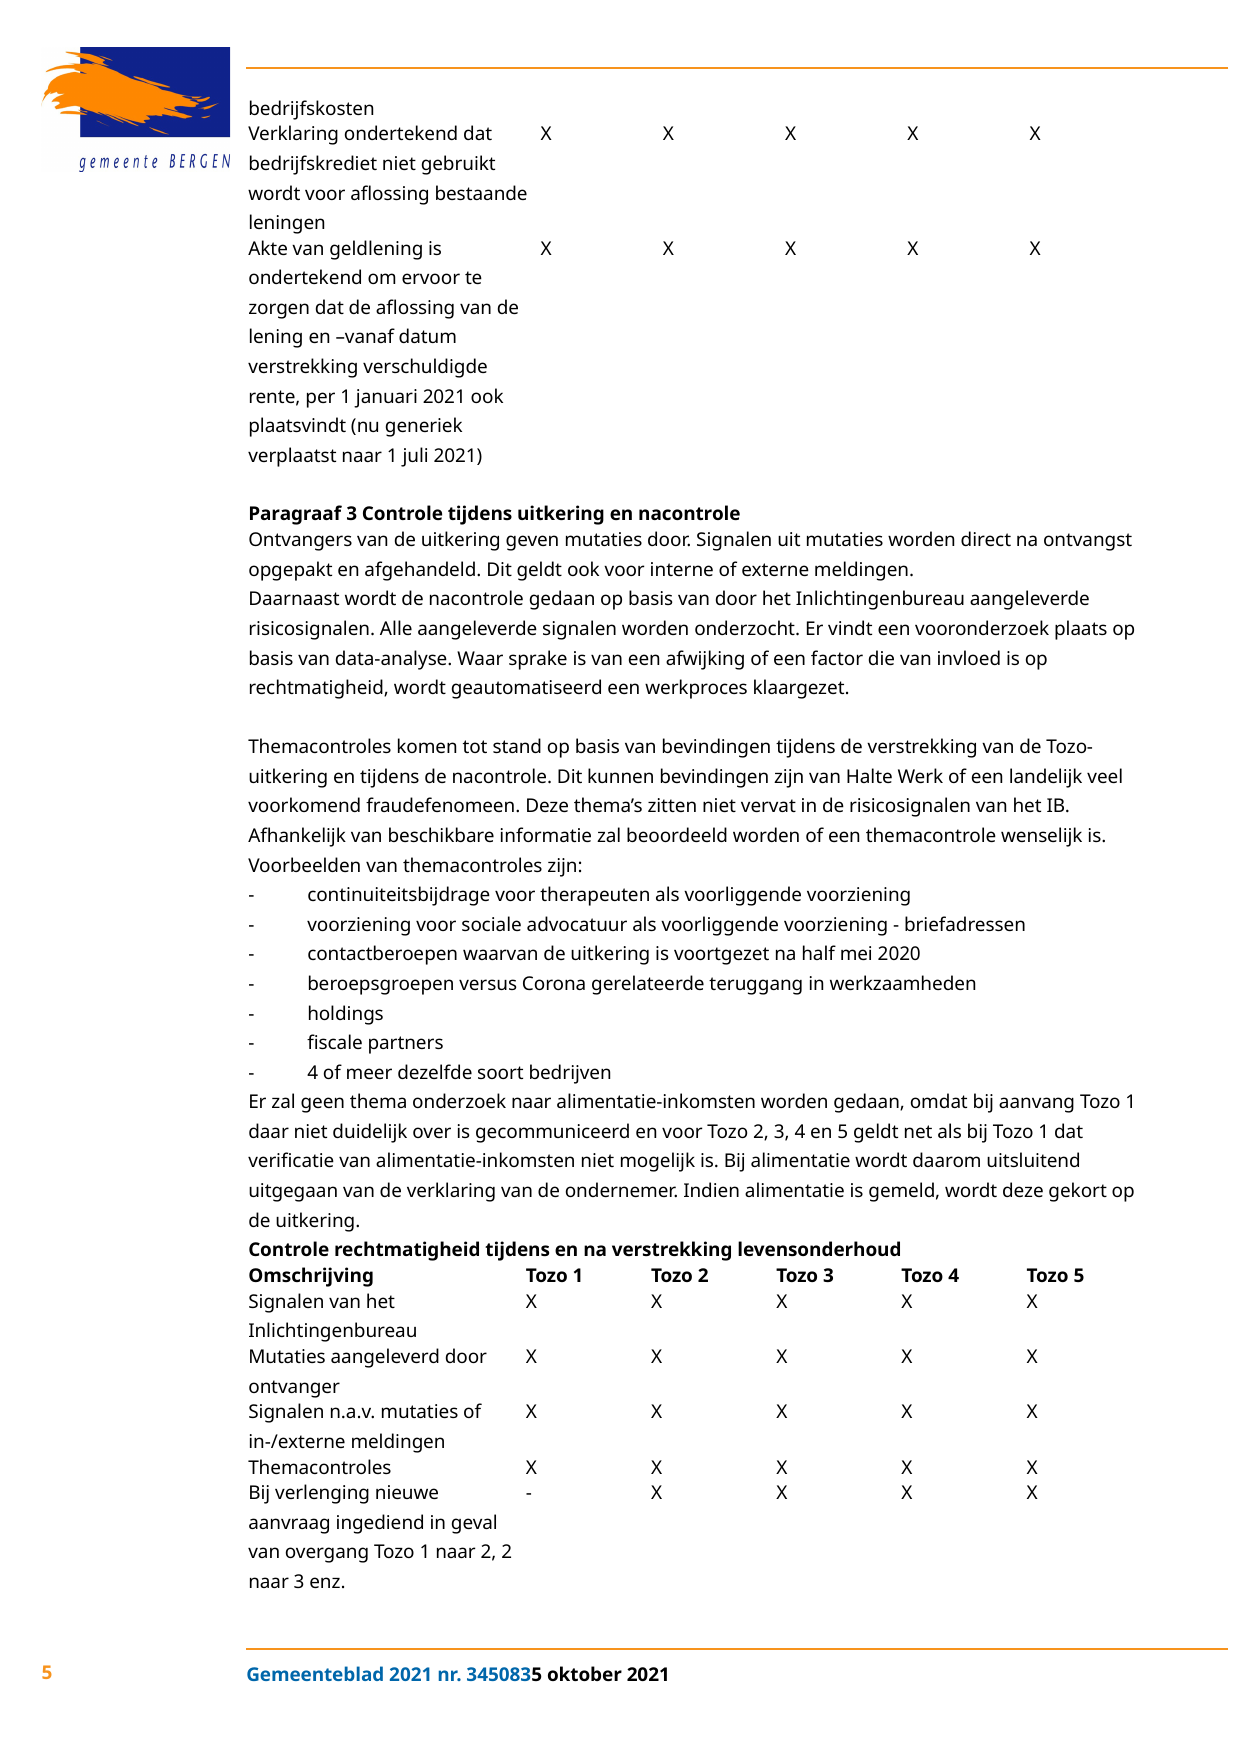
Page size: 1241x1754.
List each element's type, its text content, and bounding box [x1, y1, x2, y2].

table_cell X [901, 1454, 1026, 1479]
table_cell [663, 95, 785, 121]
table_cell X [1026, 1454, 1152, 1479]
table_cell X [540, 121, 663, 235]
table_cell X [526, 1454, 651, 1479]
table_cell X [526, 1399, 651, 1454]
table_cell X [651, 1480, 776, 1594]
text Themacontroles komen tot stand op basis van bevindingen tijdens de verstrekking van de Tozo-uitkering en tijdens de nacontrole. Dit kunnen bevindingen zijn van Halte Werk of een landelijk veel voorkomend fraudefenomeen. Deze thema’s zitten niet vervat in de risicosignalen van het IB. [248, 733, 1152, 818]
table_cell X [651, 1399, 776, 1454]
table_cell Tozo 4 [901, 1262, 1026, 1288]
table_cell X [651, 1454, 776, 1479]
table_cell Signalen n.a.v. mutaties of in-/externe meldingen [248, 1399, 526, 1454]
table_cell Tozo 5 [1026, 1262, 1152, 1288]
table_cell X [1026, 1399, 1152, 1454]
table_header Controle rechtmatigheid tijdens en na verstrekking levensonderhoud [248, 1236, 1152, 1262]
table_cell X [776, 1399, 901, 1454]
table_cell X [1026, 1343, 1152, 1398]
table_cell X [776, 1480, 901, 1594]
table_cell - [526, 1480, 651, 1594]
list 4 of meer dezelfde soort bedrijven [248, 1059, 1152, 1084]
table_cell Omschrijving [248, 1262, 526, 1288]
table_cell X [901, 1480, 1026, 1594]
table_cell Tozo 2 [651, 1262, 776, 1288]
table_cell X [1026, 1288, 1152, 1343]
table_cell X [776, 1343, 901, 1398]
table_cell X [907, 121, 1029, 235]
table_cell X [651, 1343, 776, 1398]
table_cell X [540, 235, 663, 468]
table_cell X [901, 1288, 1026, 1343]
text Afhankelijk van beschikbare informatie zal beoordeeld worden of een themacontrole wenselijk is. [248, 822, 1152, 848]
list fiscale partners [248, 1029, 1152, 1055]
text Paragraaf 3 Controle tijdens uitkering en nacontrole [248, 501, 1152, 526]
table_cell X [651, 1288, 776, 1343]
table_cell X [901, 1399, 1026, 1454]
table_cell Verklaring ondertekend dat bedrijfskrediet niet gebruikt wordt voor aflossing bestaande leningen [248, 121, 540, 235]
table_cell X [1026, 1480, 1152, 1594]
table_cell Signalen van het Inlichtingenbureau [248, 1288, 526, 1343]
table_cell bedrijfskosten [248, 95, 540, 121]
table_cell [785, 95, 907, 121]
table_cell [540, 95, 663, 121]
table_cell X [663, 121, 785, 235]
list contactberoepen waarvan de uitkering is voortgezet na half mei 2020 [248, 941, 1152, 966]
table_cell [907, 95, 1029, 121]
table_cell [1029, 95, 1152, 121]
table_cell X [901, 1343, 1026, 1398]
text Er zal geen thema onderzoek naar alimentatie-inkomsten worden gedaan, omdat bij aanvang Tozo 1 daar niet duidelijk over is gecommuniceerd en voor Tozo 2, 3, 4 en 5 geldt net als bij Tozo 1 dat verificatie van alimentatie-inkomsten niet mogelijk is. Bij alimentatie wordt daarom uitsluitend uitgegaan van de verklaring van de ondernemer. Indien alimentatie is gemeld, wordt deze gekort op de uitkering. [248, 1088, 1152, 1232]
picture [41, 47, 231, 172]
table_cell X [526, 1288, 651, 1343]
table_cell X [663, 235, 785, 468]
table_cell Tozo 3 [776, 1262, 901, 1288]
table_cell X [1029, 121, 1152, 235]
text Daarnaast wordt de nacontrole gedaan op basis van door het Inlichtingenbureau aangeleverde risicosignalen. Alle aangeleverde signalen worden onderzocht. Er vindt een vooronderzoek plaats op basis van data-analyse. Waar sprake is van een afwijking of een factor die van invloed is op rechtmatigheid, wordt geautomatiseerd een werkproces klaargezet. [248, 586, 1152, 700]
table_cell X [776, 1454, 901, 1479]
table_cell X [785, 121, 907, 235]
list voorziening voor sociale advocatuur als voorliggende voorziening - briefadressen [248, 911, 1152, 937]
table_cell Themacontroles [248, 1454, 526, 1479]
table_cell Tozo 1 [526, 1262, 651, 1288]
table_cell Akte van geldlening is ondertekend om ervoor te zorgen dat de aflossing van de lening en –vanaf datum verstrekking verschuldigde rente, per 1 januari 2021 ook plaatsvindt (nu generiek verplaatst naar 1 juli 2021) [248, 235, 540, 468]
table_cell Mutaties aangeleverd door ontvanger [248, 1343, 526, 1398]
table_cell X [776, 1288, 901, 1343]
text Ontvangers van de uitkering geven mutaties door. Signalen uit mutaties worden direct na ontvangst opgepakt en afgehandeld. Dit geldt ook voor interne of externe meldingen. [248, 526, 1152, 582]
text Voorbeelden van themacontroles zijn: [248, 852, 1152, 877]
table_cell X [785, 235, 907, 468]
table_cell X [907, 235, 1029, 468]
table_cell Bij verlenging nieuwe aanvraag ingediend in geval van overgang Tozo 1 naar 2, 2 naar 3 enz. [248, 1480, 526, 1594]
table_cell X [526, 1343, 651, 1398]
table_cell X [1029, 235, 1152, 468]
list continuiteitsbijdrage voor therapeuten als voorliggende voorziening [248, 881, 1152, 907]
list holdings [248, 1000, 1152, 1025]
list beroepsgroepen versus Corona gerelateerde teruggang in werkzaamheden [248, 970, 1152, 996]
